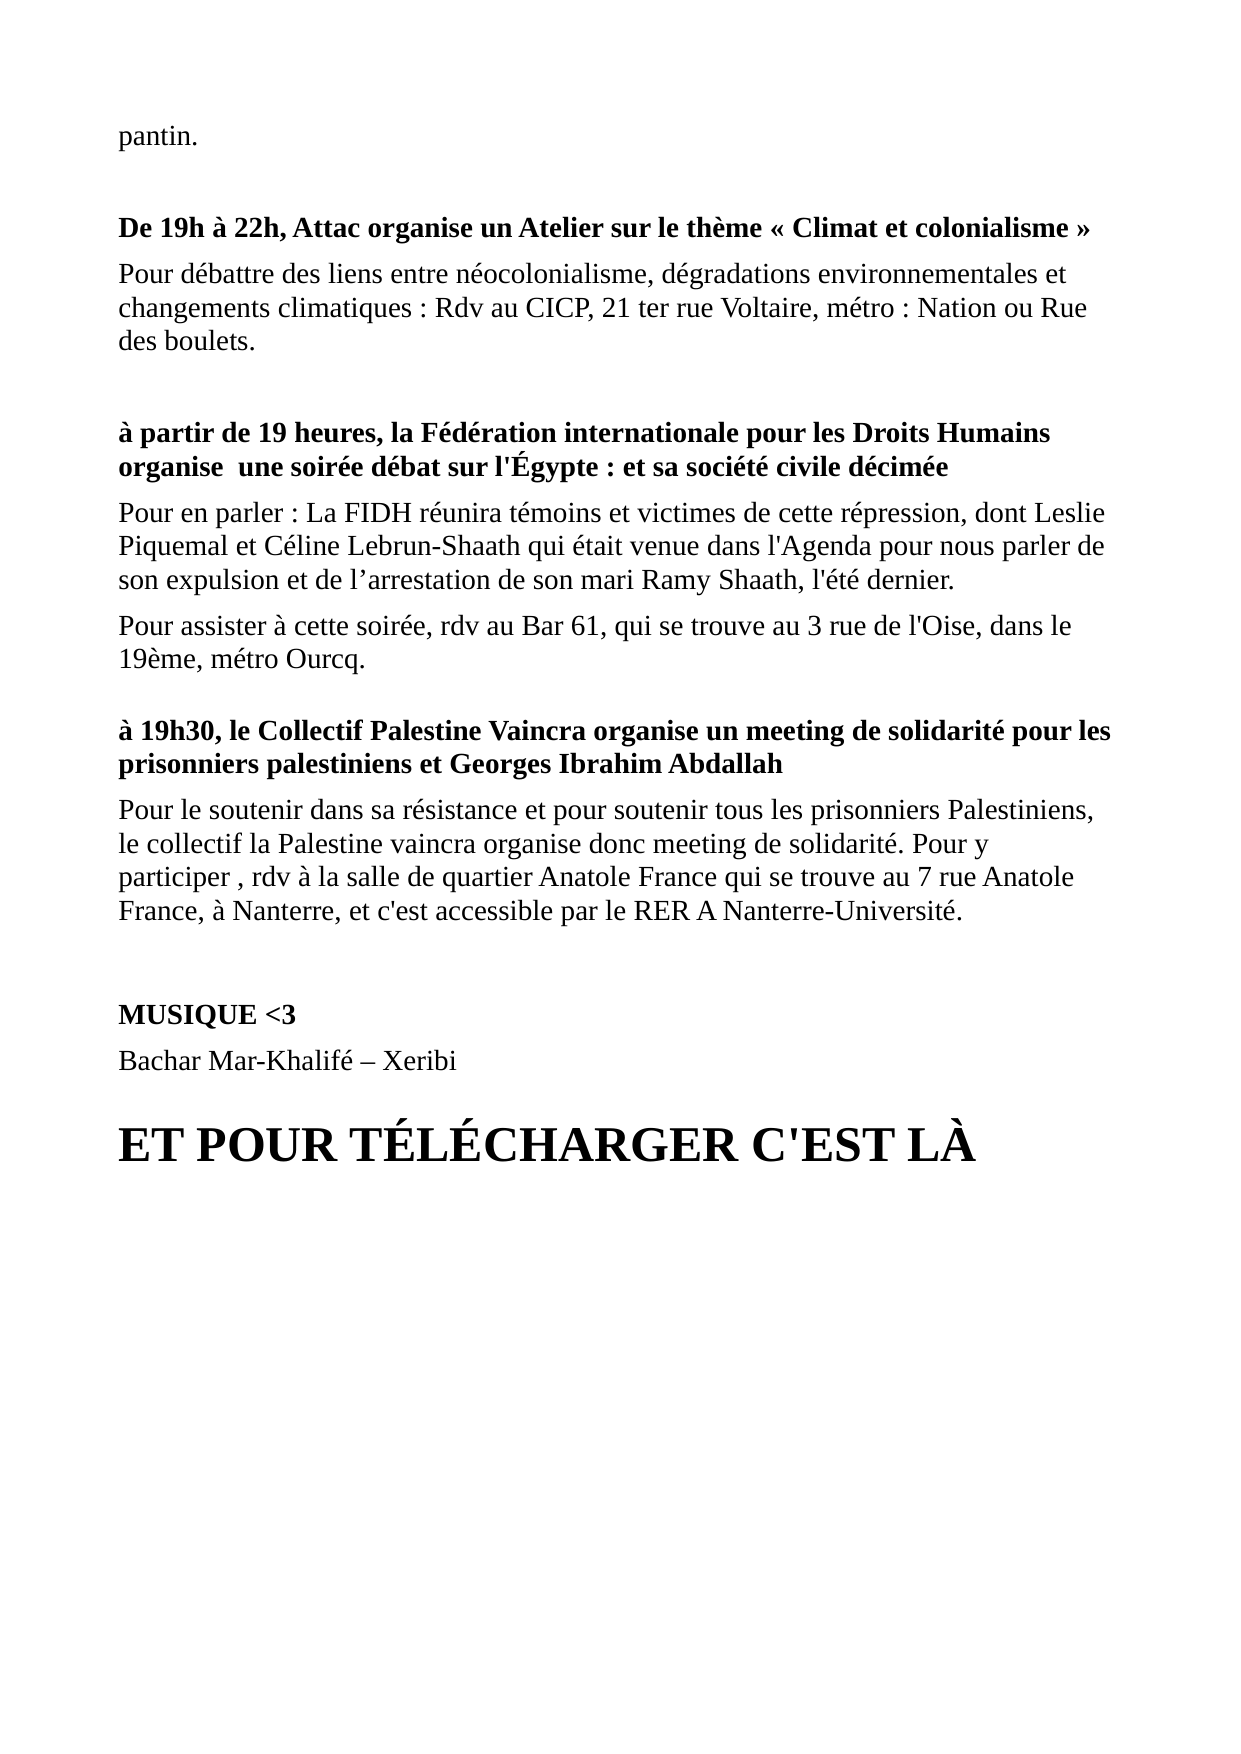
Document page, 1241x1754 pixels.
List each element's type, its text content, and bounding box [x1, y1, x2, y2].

text Bachar Mar-Khalifé – Xeribi [118, 1043, 1122, 1077]
text De 19h à 22h, Attac organise un Atelier sur le thème « Climat et colonialisme » [118, 210, 1122, 244]
text à partir de 19 heures, la Fédération internationale pour les Droits Humains organise une soirée débat sur l'Égypte : et sa société civile décimée [118, 415, 1122, 482]
text Pour débattre des liens entre néocolonialisme, dégradations environnementales et changements climatiques : Rdv au CICP, 21 ter rue Voltaire, métro : Nation ou Rue des boulets. [118, 256, 1122, 357]
subtitle ET POUR TÉLÉCHARGER C'EST LÀ [118, 1114, 1122, 1172]
subtitle à 19h30, le Collectif Palestine Vaincra organise un meeting de solidarité pour les prisonniers palestiniens et Georges Ibrahim Abdallah [118, 713, 1122, 780]
text Pour assister à cette soirée, rdv au Bar 61, qui se trouve au 3 rue de l'Oise, dans le 19ème, métro Ourcq. [118, 608, 1122, 675]
subtitle MUSIQUE <3 [118, 997, 1122, 1031]
text Pour le soutenir dans sa résistance et pour soutenir tous les prisonniers Palestiniens, le collectif la Palestine vaincra organise donc meeting de solidarité. Pour y participer , rdv à la salle de quartier Anatole France qui se trouve au 7 rue Anatole France, à Nanterre, et c'est accessible par le RER A Nanterre-Université. [118, 792, 1122, 926]
text pantin. [118, 118, 1122, 152]
text Pour en parler : La FIDH réunira témoins et victimes de cette répression, dont Leslie Piquemal et Céline Lebrun-Shaath qui était venue dans l'Agenda pour nous parler de son expulsion et de l’arrestation de son mari Ramy Shaath, l'été dernier. [118, 495, 1122, 596]
